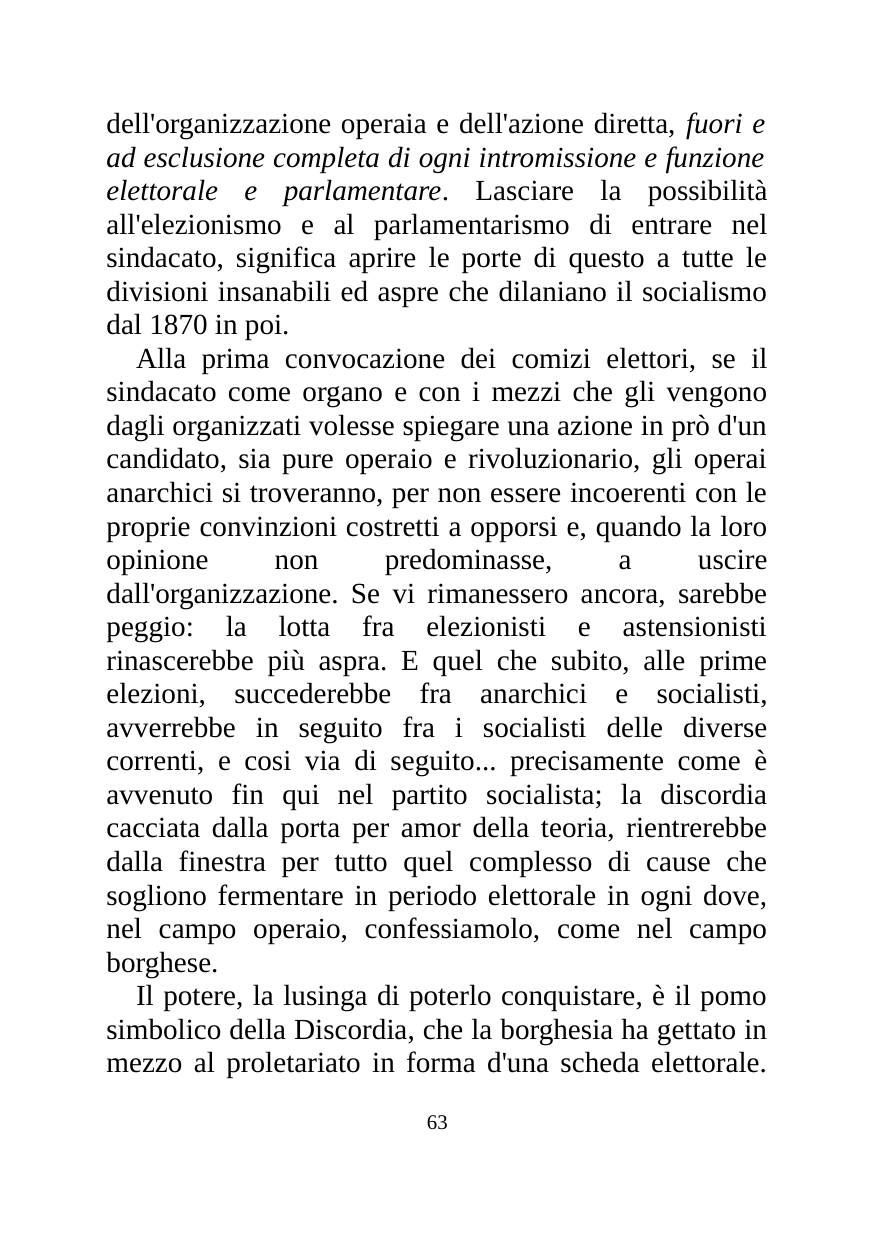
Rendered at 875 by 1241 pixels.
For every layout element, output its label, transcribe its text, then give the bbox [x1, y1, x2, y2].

text Alla prima convocazione dei comizi elettori, se il sindacato come organo e con i mezzi che gli vengono dagli organizzati volesse spiegare una azione in prò d'un candidato, sia pure operaio e rivoluzionario, gli operai anarchici si troveranno, per non essere incoerenti con le proprie convinzioni costretti a opporsi e, quando la loro opinione non predominasse, a uscire dall'organizzazione. Se vi rimanessero ancora, sarebbe peggio: la lotta fra elezionisti e astensionisti rinascerebbe più aspra. E quel che subito, alle prime elezioni, succederebbe fra anarchici e socialisti, avverrebbe in seguito fra i socialisti delle diverse correnti, e cosi via di seguito... precisamente come è avvenuto fin qui nel partito socialista; la discordia cacciata dalla porta per amor della teoria, rientrerebbe dalla finestra per tutto quel complesso di cause che sogliono fermentare in periodo elettorale in ogni dove, nel campo operaio, confessiamolo, come nel campo borghese. [106, 341, 768, 978]
text Il potere, la lusinga di poterlo conquistare, è il pomo simbolico della Discordia, che la borghesia ha gettato in mezzo al proletariato in forma d'una scheda elettorale. [106, 978, 768, 1079]
text dell'organizzazione operaia e dell'azione diretta, fuori e ad esclusione completa di ogni intromissione e funzione elettorale e parlamentare. Lasciare la possibilità all'elezionismo e al parlamentarismo di entrare nel sindacato, significa aprire le porte di questo a tutte le divisioni insanabili ed aspre che dilaniano il socialismo dal 1870 in poi. [106, 106, 768, 341]
